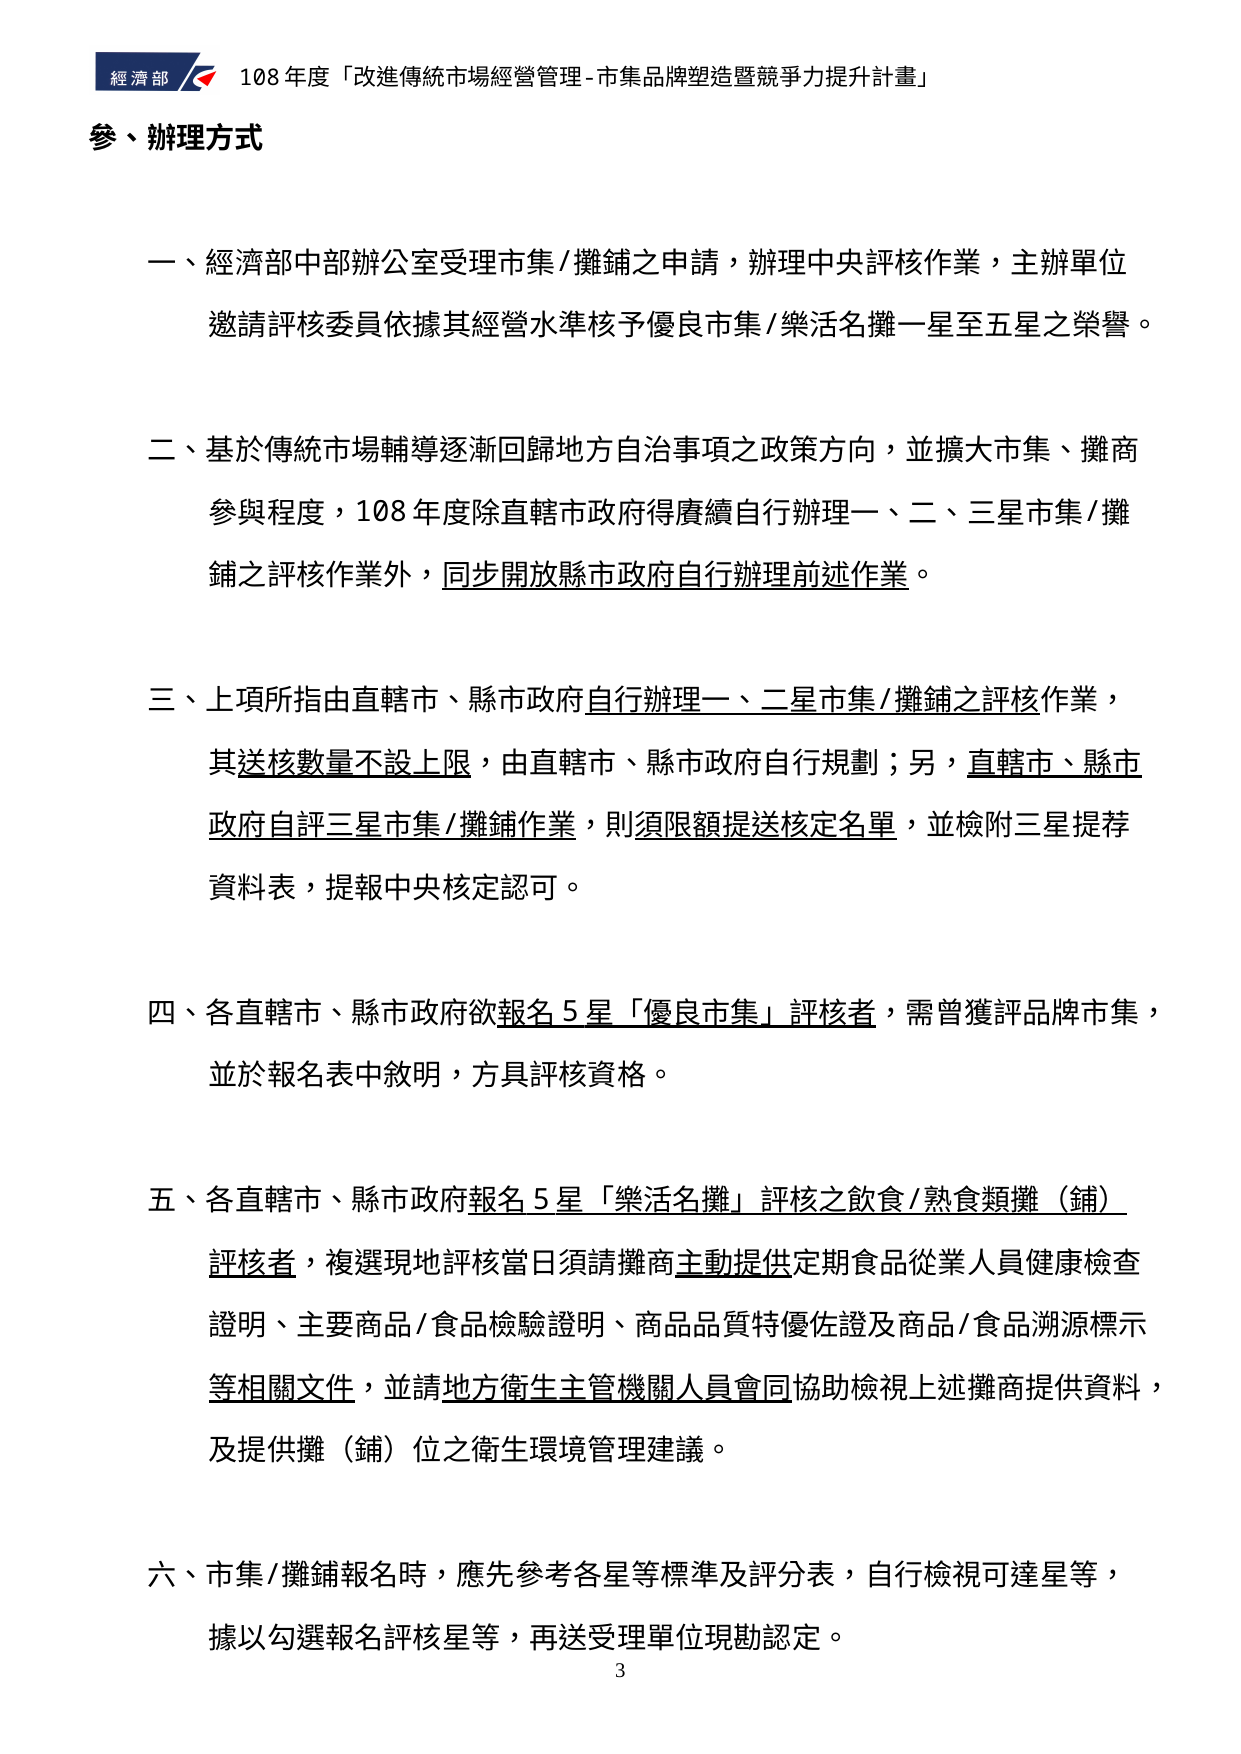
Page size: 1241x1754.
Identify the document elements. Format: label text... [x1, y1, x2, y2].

text 六、市集/攤鋪報名時，應先參考各星等標準及評分表，自行檢視可達星等，據以勾選報名評核星等，再送受理單位現勘認定。 [147, 1531, 1152, 1656]
text 參、辦理方式 [88, 94, 1152, 156]
text 二、基於傳統市場輔導逐漸回歸地方自治事項之政策方向，並擴大市集、攤商參與程度，108年度除直轄市政府得賡續自行辦理一、二、三星市集/攤鋪之評核作業外，同步開放縣市政府自行辦理前述作業。 [147, 406, 1152, 594]
text 四、各直轄市、縣市政府欲報名5星「優良市集」評核者，需曾獲評品牌市集，並於報名表中敘明，方具評核資格。 [147, 969, 1152, 1094]
text 五、各直轄市、縣市政府報名5星「樂活名攤」評核之飲食/熟食類攤（鋪）評核者，複選現地評核當日須請攤商主動提供定期食品從業人員健康檢查證明、主要商品/食品檢驗證明、商品品質特優佐證及商品/食品溯源標示等相關文件，並請地方衛生主管機關人員會同協助檢視上述攤商提供資料，及提供攤（鋪）位之衛生環境管理建議。 [147, 1156, 1152, 1469]
text 三、上項所指由直轄市、縣市政府自行辦理一、二星市集/攤鋪之評核作業，其送核數量不設上限，由直轄市、縣市政府自行規劃；另，直轄市、縣市政府自評三星市集/攤鋪作業，則須限額提送核定名單，並檢附三星提荐資料表，提報中央核定認可。 [147, 656, 1152, 906]
text 一、經濟部中部辦公室受理市集/攤鋪之申請，辦理中央評核作業，主辦單位邀請評核委員依據其經營水準核予優良市集/樂活名攤一星至五星之榮譽。 [147, 219, 1152, 344]
